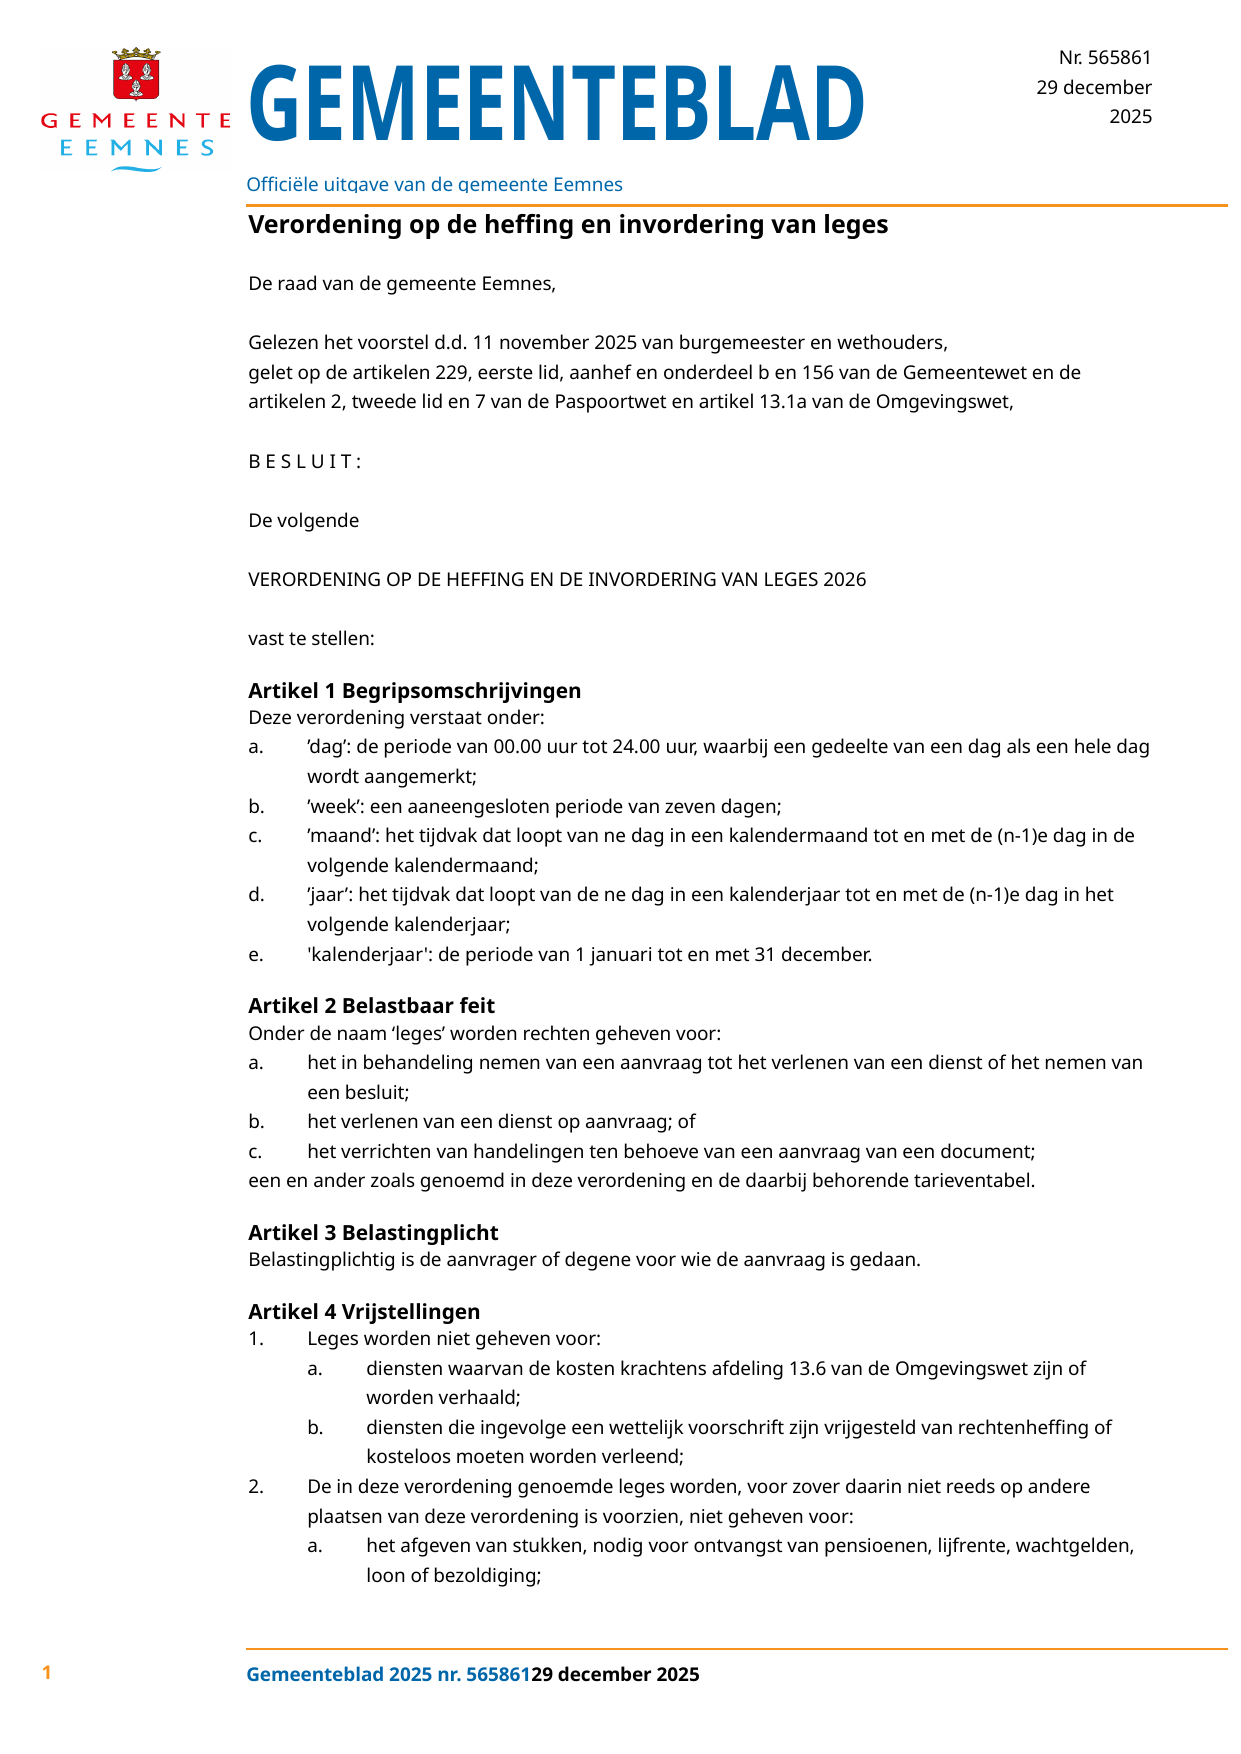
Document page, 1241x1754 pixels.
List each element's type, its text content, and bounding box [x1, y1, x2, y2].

text Artikel 4 Vrijstellingen [248, 1297, 1152, 1325]
list het verlenen van een dienst op aanvraag; of [248, 1108, 1152, 1134]
text Belastingplichtig is de aanvrager of degene voor wie de aanvraag is gedaan. [248, 1246, 1152, 1272]
text Artikel 3 Belastingplicht [248, 1218, 1152, 1246]
text vast te stellen: [248, 625, 1152, 651]
text Deze verordening verstaat onder: [248, 704, 1152, 730]
text Artikel 1 Begripsomschrijvingen [248, 676, 1152, 704]
list het verrichten van handelingen ten behoeve van een aanvraag van een document; [248, 1138, 1152, 1164]
list ’jaar’: het tijdvak dat loopt van de ne dag in een kalenderjaar tot en met de (n-1)e dag in het volgende kalenderjaar; [248, 882, 1152, 937]
list ’maand’: het tijdvak dat loopt van ne dag in een kalendermaand tot en met de (n-1)e dag in de volgende kalendermaand; [248, 822, 1152, 878]
list diensten die ingevolge een wettelijk voorschrift zijn vrijgesteld van rechtenheffing of kosteloos moeten worden verleend; [307, 1414, 1152, 1469]
text VERORDENING OP DE HEFFING EN DE INVORDERING VAN LEGES 2026 [248, 566, 1152, 592]
text Artikel 2 Belastbaar feit [248, 991, 1152, 1020]
text gelet op de artikelen 229, eerste lid, aanhef en onderdeel b en 156 van de Gemeentewet en de artikelen 2, tweede lid en 7 van de Paspoortwet en artikel 13.1a van de Omgevingswet, [248, 359, 1152, 414]
list De in deze verordening genoemde leges worden, voor zover daarin niet reeds op andere plaatsen van deze verordening is voorzien, niet geheven voor: [248, 1473, 1152, 1528]
list diensten waarvan de kosten krachtens afdeling 13.6 van de Omgevingswet zijn of worden verhaald; [307, 1355, 1152, 1410]
picture [41, 47, 231, 172]
list het in behandeling nemen van een aanvraag tot het verlenen van een dienst of het nemen van een besluit; [248, 1049, 1152, 1104]
list het afgeven van stukken, nodig voor ontvangst van pensioenen, lijfrente, wachtgelden, loon of bezoldiging; [307, 1532, 1152, 1588]
text Gelezen het voorstel d.d. 11 november 2025 van burgemeester en wethouders, [248, 329, 1152, 355]
list ’dag’: de periode van 00.00 uur tot 24.00 uur, waarbij een gedeelte van een dag als een hele dag wordt aangemerkt; [248, 734, 1152, 789]
text een en ander zoals genoemd in deze verordening en de daarbij behorende tarieventabel. [248, 1168, 1152, 1193]
list 'kalenderjaar': de periode van 1 januari tot en met 31 december. [248, 941, 1152, 967]
text De volgende [248, 507, 1152, 533]
text Verordening op de heffing en invordering van leges [248, 207, 1152, 241]
text De raad van de gemeente Eemnes, [248, 270, 1152, 296]
text B E S L U I T : [248, 448, 1152, 473]
list ’week’: een aaneengesloten periode van zeven dagen; [248, 793, 1152, 819]
list Leges worden niet geheven voor: [248, 1325, 1152, 1351]
text Onder de naam ‘leges’ worden rechten geheven voor: [248, 1020, 1152, 1045]
